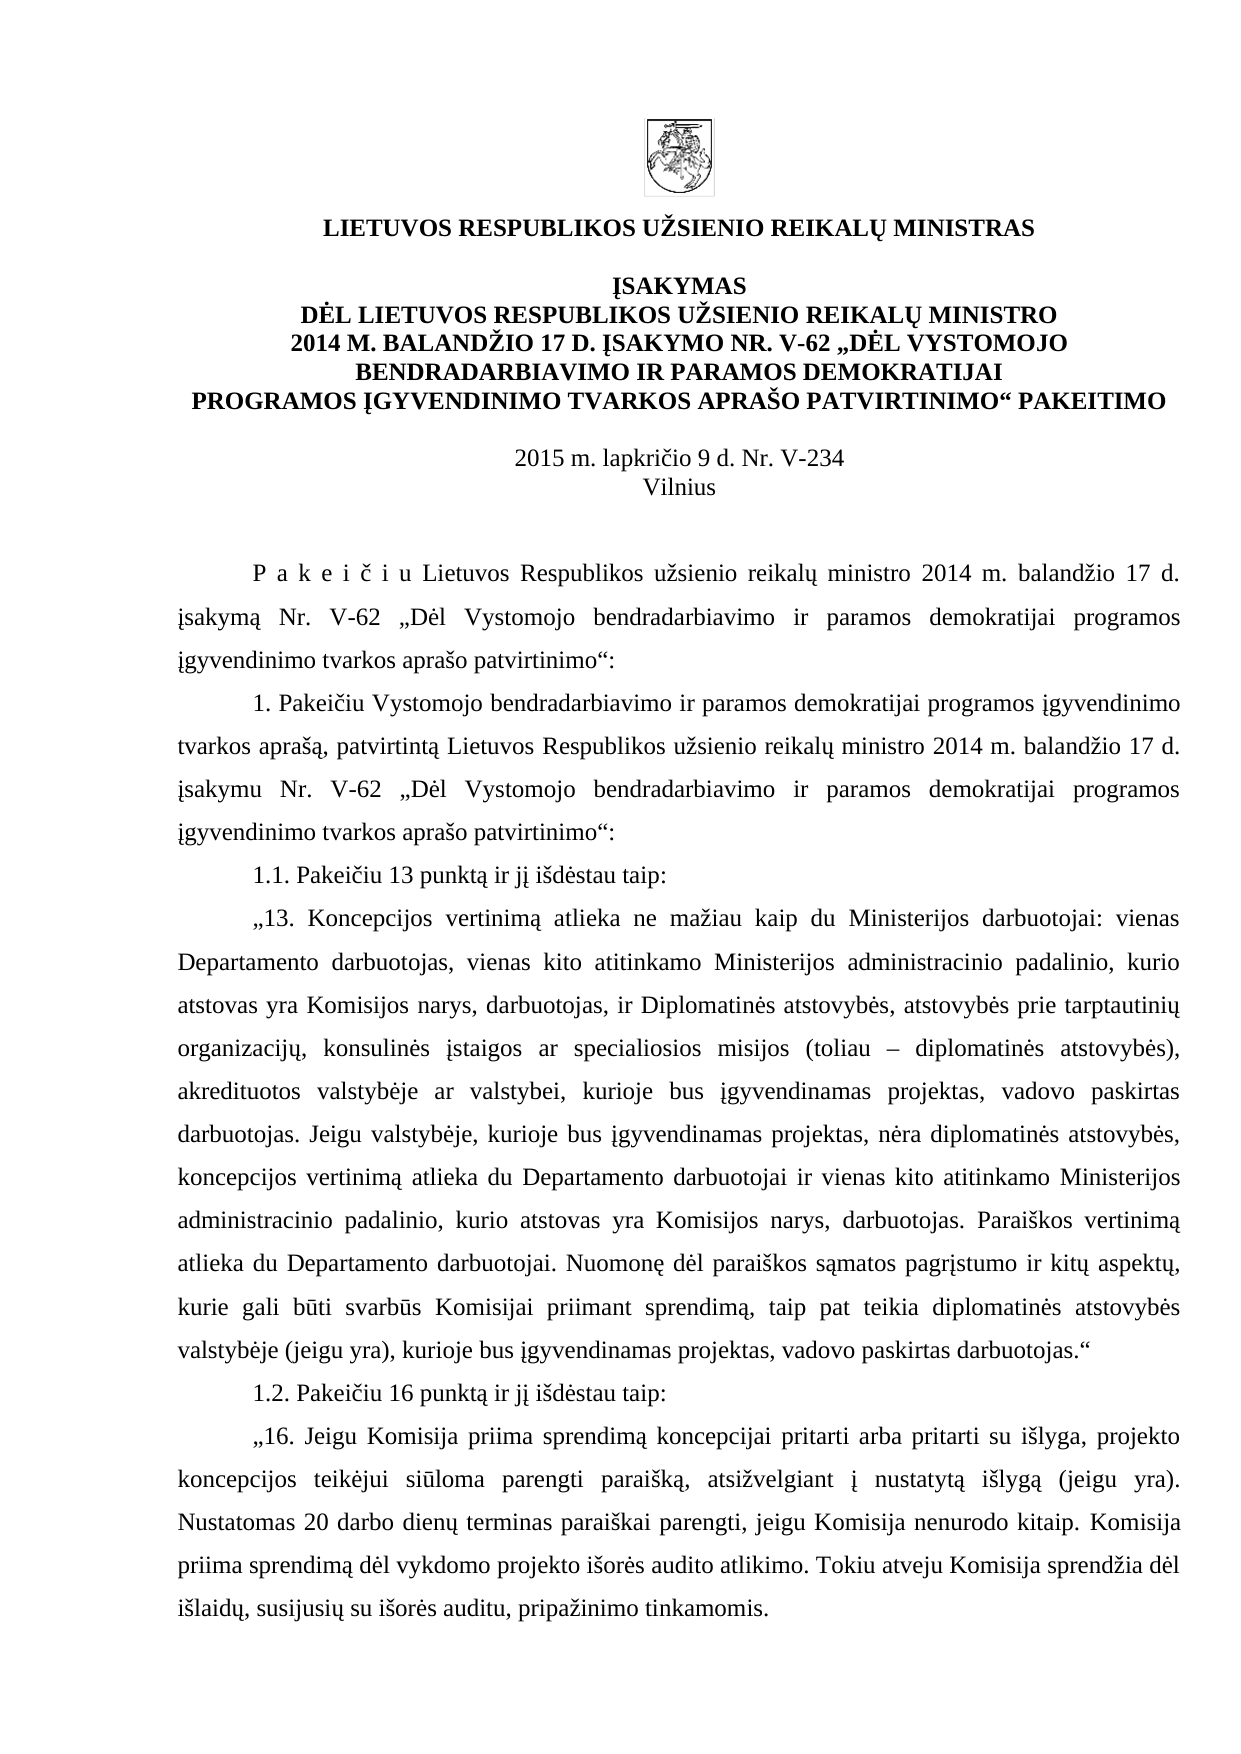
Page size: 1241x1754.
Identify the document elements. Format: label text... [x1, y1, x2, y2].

text 1.2. Pakeičiu 16 punktą ir jį išdėstau taip: [177, 1378, 1181, 1407]
text ĮSAKYMAS [177, 271, 1181, 300]
text DĖL LIETUVOS RESPUBLIKOS UŽSIENIO REIKALŲ MINISTRO [177, 300, 1181, 328]
text „13. Koncepcijos vertinimą atlieka ne mažiau kaip du Ministerijos darbuotojai: vienas Departamento darbuotojas, vienas kito atitinkamo Ministerijos administracinio padalinio, kurio atstovas yra Komisijos narys, darbuotojas, ir Diplomatinės atstovybės, atstovybės prie tarptautinių organizacijų, konsulinės įstaigos ar specialiosios misijos (toliau – diplomatinės atstovybės), akredituotos valstybėje ar valstybei, kurioje bus įgyvendinamas projektas, vadovo paskirtas darbuotojas. Jeigu valstybėje, kurioje bus įgyvendinamas projektas, nėra diplomatinės atstovybės, koncepcijos vertinimą atlieka du Departamento darbuotojai ir vienas kito atitinkamo Ministerijos administracinio padalinio, kurio atstovas yra Komisijos narys, darbuotojas. Paraiškos vertinimą atlieka du Departamento darbuotojai. Nuomonę dėl paraiškos sąmatos pagrįstumo ir kitų aspektų, kurie gali būti svarbūs Komisijai priimant sprendimą, taip pat teikia diplomatinės atstovybės valstybėje (jeigu yra), kurioje bus įgyvendinamas projektas, vadovo paskirtas darbuotojas.“ [177, 903, 1181, 1363]
text PROGRAMOS ĮGYVENDINIMO TVARKOS APRAŠO PATVIRTINIMO“ PAKEITIMO [177, 386, 1181, 415]
text 1.1. Pakeičiu 13 punktą ir jį išdėstau taip: [252, 860, 1181, 889]
text 2015 m. lapkričio 9 d. Nr. V-234 [177, 443, 1181, 472]
text Vilnius [177, 472, 1181, 501]
text 1. Pakeičiu Vystomojo bendradarbiavimo ir paramos demokratijai programos įgyvendinimo tvarkos aprašą, patvirtintą Lietuvos Respublikos užsienio reikalų ministro 2014 m. balandžio 17 d. įsakymu Nr. V-62 „Dėl Vystomojo bendradarbiavimo ir paramos demokratijai programos įgyvendinimo tvarkos aprašo patvirtinimo“: [177, 688, 1181, 846]
text P a k e i č i u Lietuvos Respublikos užsienio reikalų ministro 2014 m. balandžio 17 d. įsakymą Nr. V-62 „Dėl Vystomojo bendradarbiavimo ir paramos demokratijai programos įgyvendinimo tvarkos aprašo patvirtinimo“: [177, 558, 1181, 673]
text LIETUVOS RESPUBLIKOS UŽSIENIO REIKALŲ MINISTRAS [177, 213, 1181, 242]
text „16. Jeigu Komisija priima sprendimą koncepcijai pritarti arba pritarti su išlyga, projekto koncepcijos teikėjui siūloma parengti paraišką, atsižvelgiant į nustatytą išlygą (jeigu yra). Nustatomas 20 darbo dienų terminas paraiškai parengti, jeigu Komisija nenurodo kitaip. Komisija priima sprendimą dėl vykdomo projekto išorės audito atlikimo. Tokiu atveju Komisija sprendžia dėl išlaidų, susijusių su išorės auditu, pripažinimo tinkamomis. [177, 1421, 1181, 1622]
text 2014 M. BALANDŽIO 17 D. ĮSAKYMO NR. V-62 „DĖL VYSTOMOJO BENDRADARBIAVIMO IR PARAMOS DEMOKRATIJAI [177, 328, 1181, 386]
